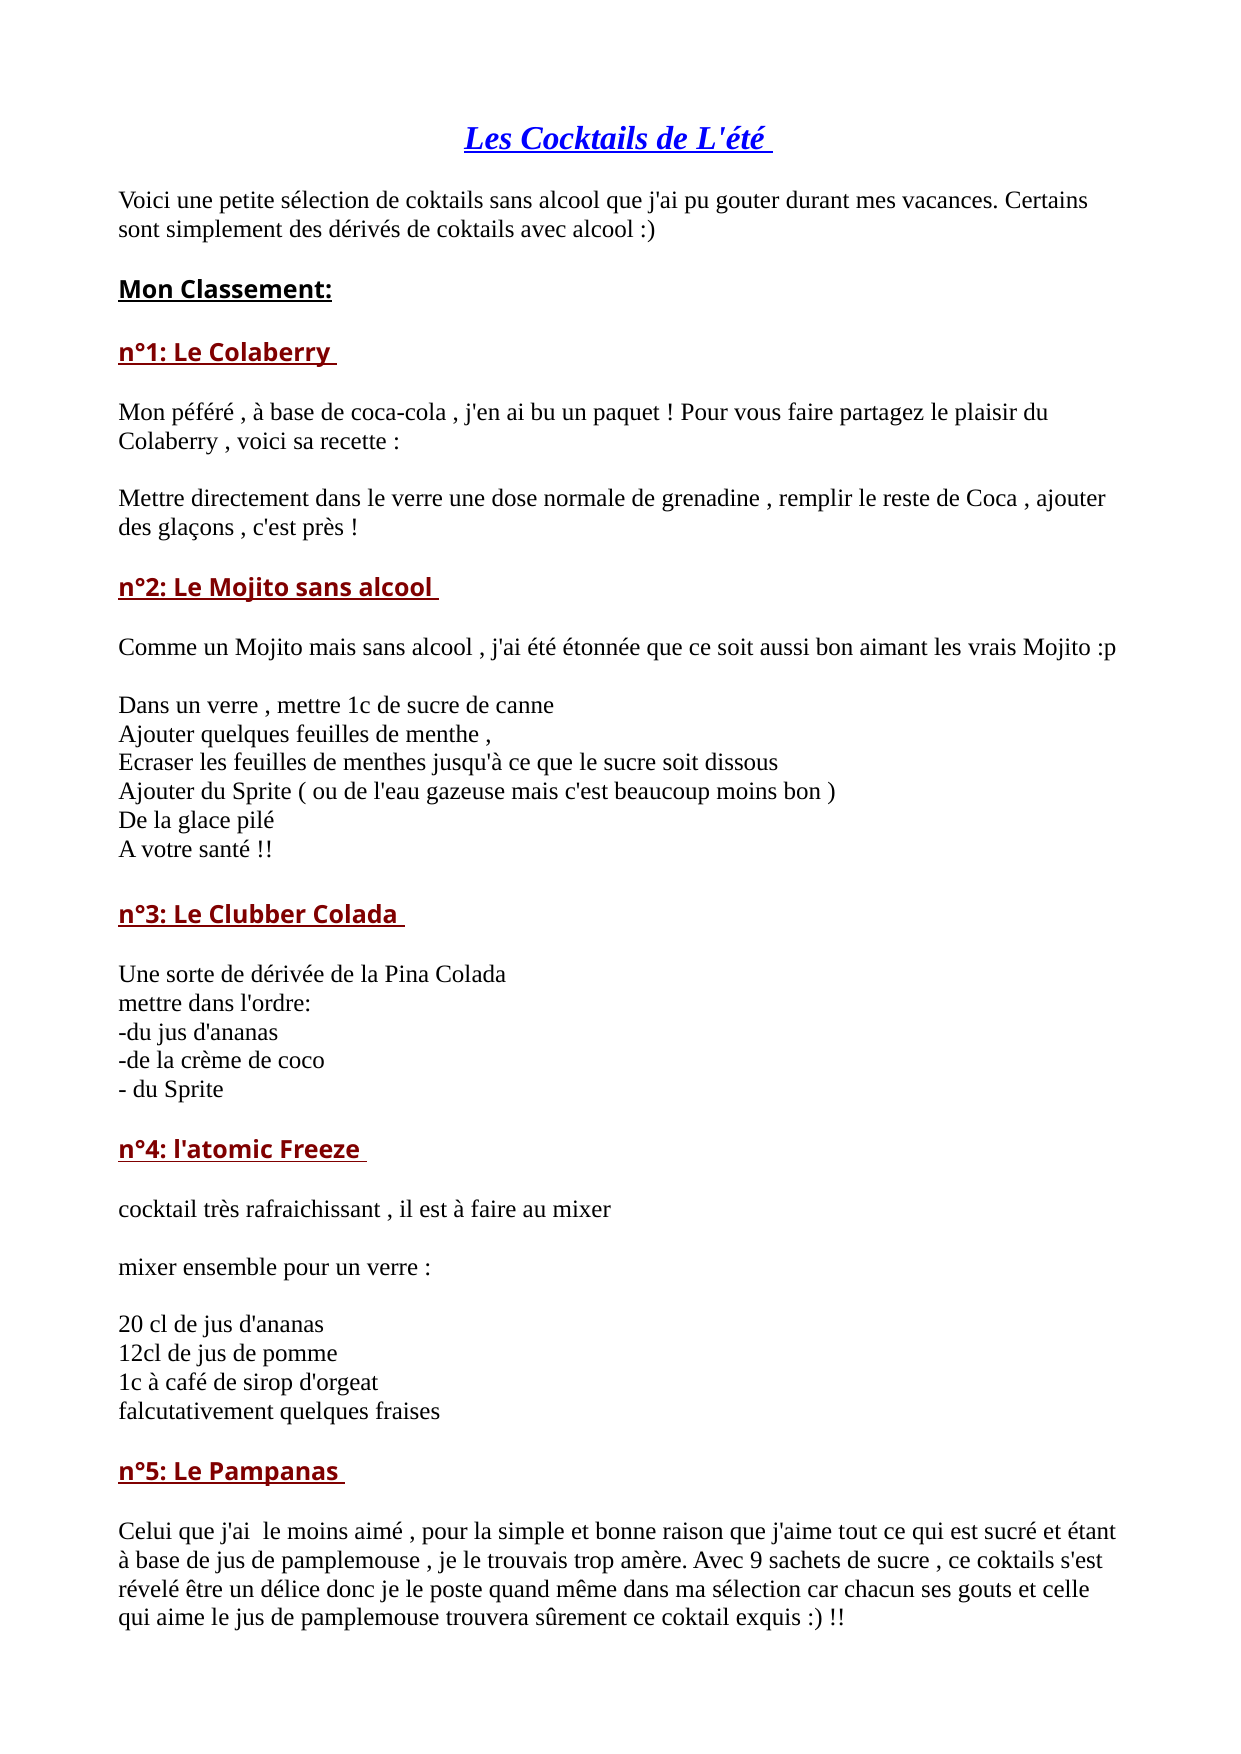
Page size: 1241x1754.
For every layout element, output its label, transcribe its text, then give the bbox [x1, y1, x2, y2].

text Ecraser les feuilles de menthes jusqu'à ce que le sucre soit dissous [118, 747, 1122, 776]
text A votre santé !! [118, 834, 1122, 862]
text Comme un Mojito mais sans alcool , j'ai été étonnée que ce soit aussi bon aimant les vrais Mojito :p [118, 632, 1122, 661]
text falcutativement quelques fraises [118, 1396, 1122, 1424]
text n°1: Le Colaberry [118, 334, 1122, 368]
text n°5: Le Pampanas [118, 1453, 1122, 1487]
text mettre dans l'ordre: [118, 988, 1122, 1017]
text -du jus d'ananas [118, 1017, 1122, 1046]
text Ajouter du Sprite ( ou de l'eau gazeuse mais c'est beaucoup moins bon ) [118, 776, 1122, 805]
text n°2: Le Mojito sans alcool [118, 569, 1122, 604]
text Mon Classement: [118, 271, 1122, 306]
text mixer ensemble pour un verre : [118, 1252, 1122, 1281]
text Ajouter quelques feuilles de menthe , [118, 719, 1122, 747]
text n°4: l'atomic Freeze [118, 1132, 1122, 1166]
text n°3: Le Clubber Colada [118, 896, 1122, 931]
text Voici une petite sélection de coktails sans alcool que j'ai pu gouter durant mes vacances. Certains sont simplement des dérivés de coktails avec alcool :) [118, 185, 1122, 243]
text De la glace pilé [118, 805, 1122, 834]
text Mettre directement dans le verre une dose normale de grenadine , remplir le reste de Coca , ajouter des glaçons , c'est près ! [118, 483, 1122, 541]
text - du Sprite [118, 1074, 1122, 1103]
text Mon péféré , à base de coca-cola , j'en ai bu un paquet ! Pour vous faire partagez le plaisir du Colaberry , voici sa recette : [118, 397, 1122, 454]
text Les Cocktails de L'été [118, 118, 1122, 156]
text 20 cl de jus d'ananas [118, 1309, 1122, 1338]
text Celui que j'ai le moins aimé , pour la simple et bonne raison que j'aime tout ce qui est sucré et étant à base de jus de pamplemouse , je le trouvais trop amère. Avec 9 sachets de sucre , ce coktails s'est révelé être un délice donc je le poste quand même dans ma sélection car chacun ses gouts et celle qui aime le jus de pamplemouse trouvera sûrement ce coktail exquis :) !! [118, 1516, 1122, 1631]
text 1c à café de sirop d'orgeat [118, 1367, 1122, 1396]
text cocktail très rafraichissant , il est à faire au mixer [118, 1194, 1122, 1223]
text -de la crème de coco [118, 1046, 1122, 1074]
text 12cl de jus de pomme [118, 1338, 1122, 1367]
text Une sorte de dérivée de la Pina Colada [118, 959, 1122, 988]
text Dans un verre , mettre 1c de sucre de canne [118, 690, 1122, 719]
